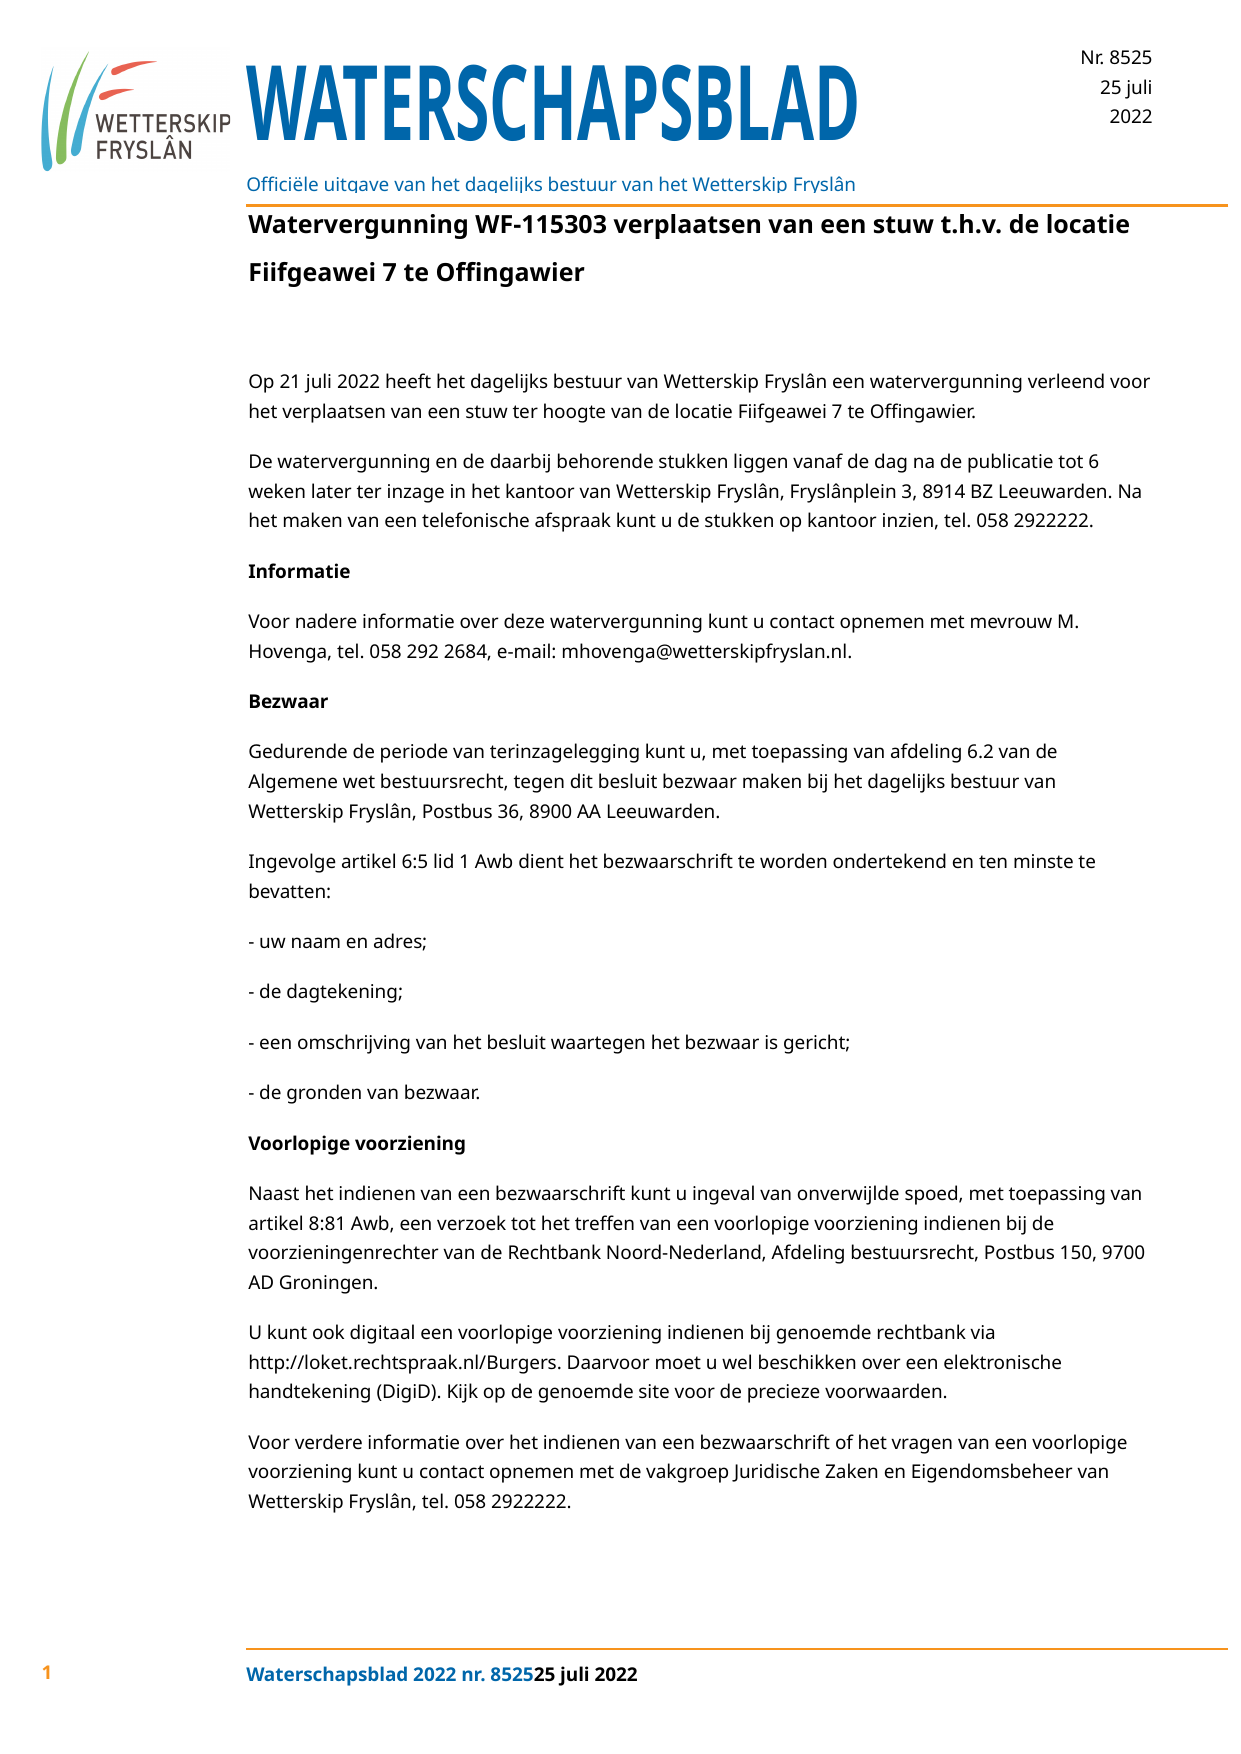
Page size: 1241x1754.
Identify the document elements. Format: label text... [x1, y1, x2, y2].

text - een omschrijving van het besluit waartegen het bezwaar is gericht; [248, 1029, 1152, 1055]
text Voor verdere informatie over het indienen van een bezwaarschrift of het vragen van een voorlopige voorziening kunt u contact opnemen met de vakgroep Juridische Zaken en Eigendomsbeheer van Wetterskip Fryslân, tel. 058 2922222. [248, 1429, 1152, 1514]
text Watervergunning WF-115303 verplaatsen van een stuw t.h.v. de locatie Fiifgeawei 7 te Offingawier [248, 207, 1152, 288]
text Voor nadere informatie over deze watervergunning kunt u contact opnemen met mevrouw M. Hovenga, tel. 058 292 2684, e-mail: mhovenga@wetterskipfryslan.nl. [248, 608, 1152, 664]
text - de dagtekening; [248, 979, 1152, 1004]
text Naast het indienen van een bezwaarschrift kunt u ingeval van onverwijlde spoed, met toepassing van artikel 8:81 Awb, een verzoek tot het treffen van een voorlopige voorziening indienen bij de voorzieningenrechter van de Rechtbank Noord-Nederland, Afdeling bestuursrecht, Postbus 150, 9700 AD Groningen. [248, 1180, 1152, 1295]
text Op 21 juli 2022 heeft het dagelijks bestuur van Wetterskip Fryslân een watervergunning verleend voor het verplaatsen van een stuw ter hoogte van de locatie Fiifgeawei 7 te Offingawier. [248, 368, 1152, 424]
text De watervergunning en de daarbij behorende stukken liggen vanaf de dag na de publicatie tot 6 weken later ter inzage in het kantoor van Wetterskip Fryslân, Fryslânplein 3, 8914 BZ Leeuwarden. Na het maken van een telefonische afspraak kunt u de stukken op kantoor inzien, tel. 058 2922222. [248, 448, 1152, 533]
text Gedurende de periode van terinzagelegging kunt u, met toepassing van afdeling 6.2 van de Algemene wet bestuursrecht, tegen dit besluit bezwaar maken bij het dagelijks bestuur van Wetterskip Fryslân, Postbus 36, 8900 AA Leeuwarden. [248, 739, 1152, 824]
picture [41, 47, 231, 172]
text - de gronden van bezwaar. [248, 1079, 1152, 1105]
text Bezwaar [248, 688, 1152, 714]
text Informatie [248, 558, 1152, 584]
text - uw naam en adres; [248, 928, 1152, 954]
text Voorlopige voorziening [248, 1130, 1152, 1156]
text U kunt ook digitaal een voorlopige voorziening indienen bij genoemde rechtbank via http://loket.rechtspraak.nl/Burgers. Daarvoor moet u wel beschikken over een elektronische handtekening (DigiD). Kijk op de genoemde site voor de precieze voorwaarden. [248, 1319, 1152, 1404]
text Ingevolge artikel 6:5 lid 1 Awb dient het bezwaarschrift te worden ondertekend en ten minste te bevatten: [248, 848, 1152, 904]
